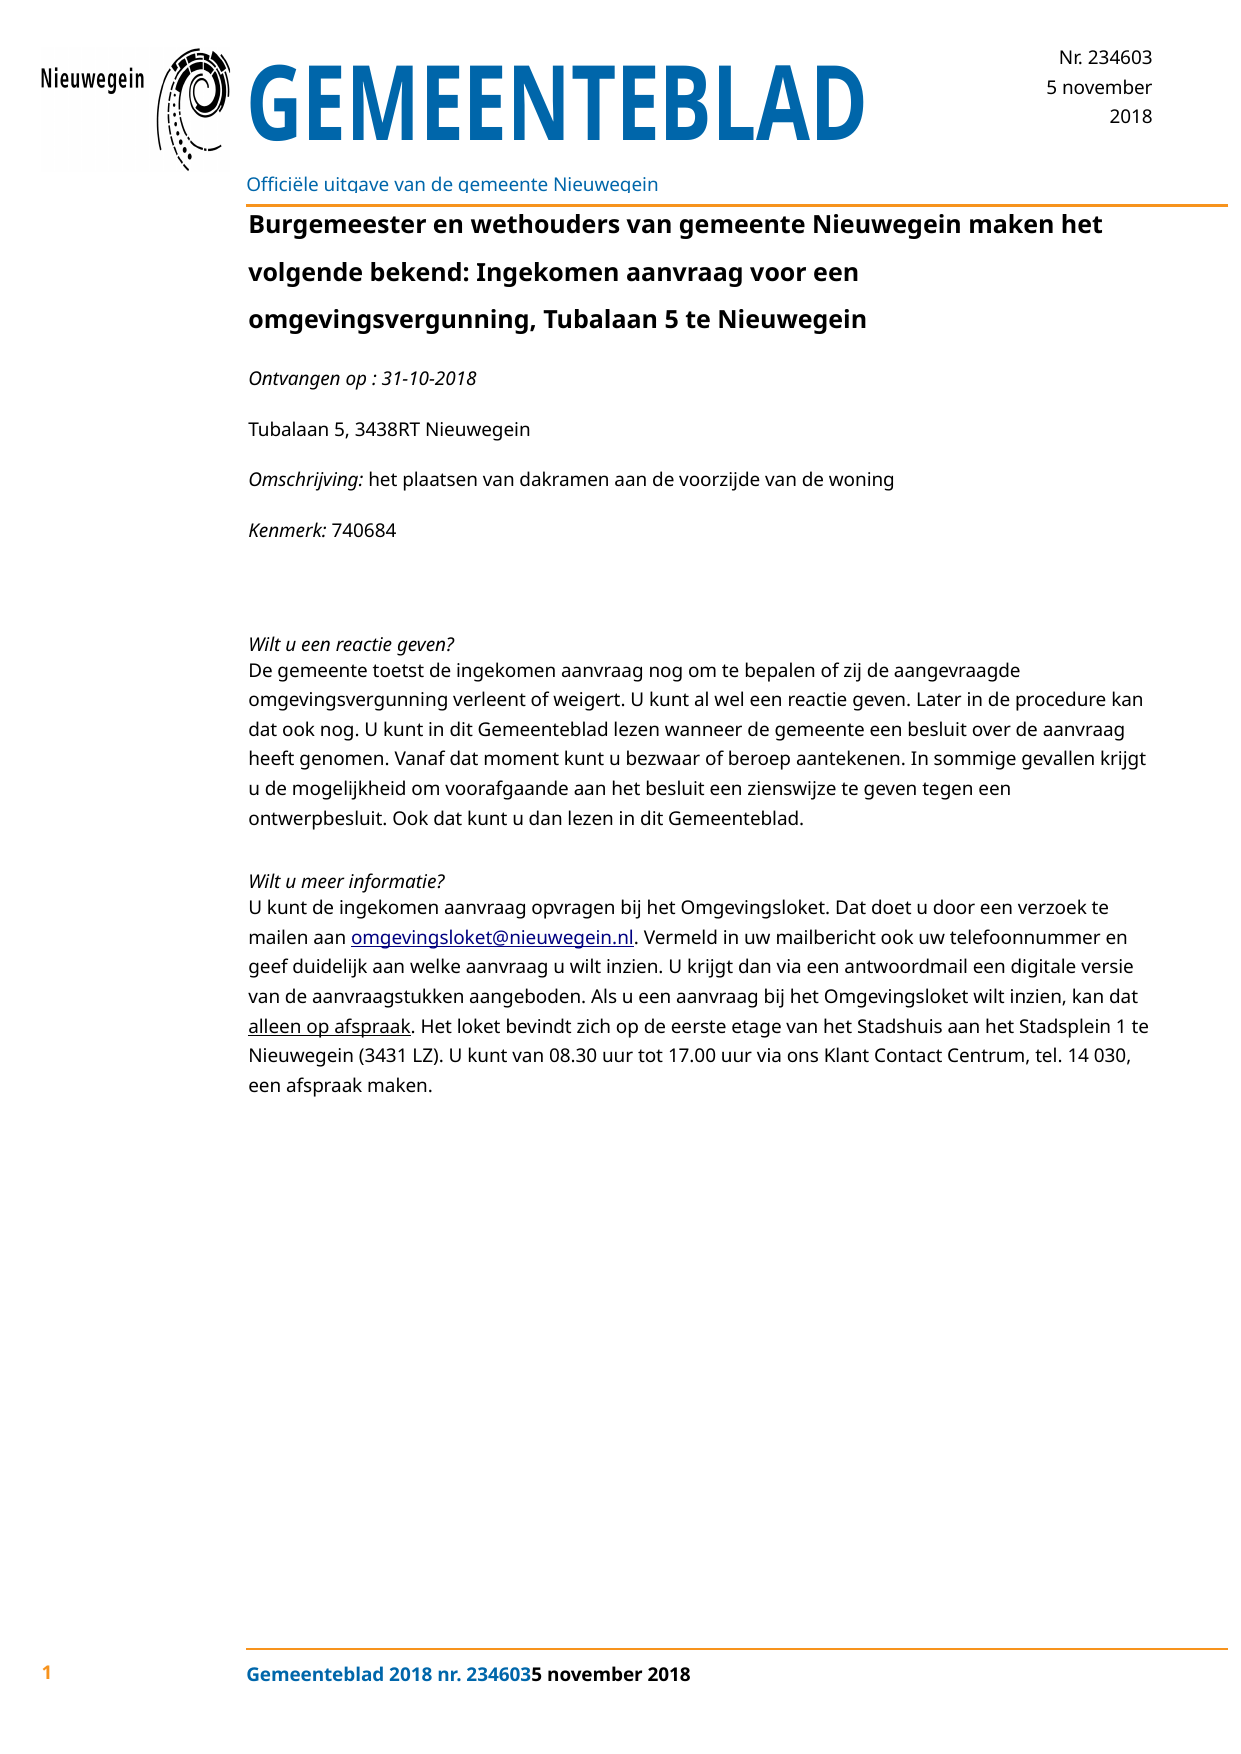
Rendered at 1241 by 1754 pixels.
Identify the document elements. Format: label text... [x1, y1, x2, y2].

text Ontvangen op : 31-10-2018 [248, 366, 1152, 391]
picture [41, 47, 231, 172]
text Omschrijving: het plaatsen van dakramen aan de voorzijde van de woning [248, 466, 1152, 492]
text De gemeente toetst de ingekomen aanvraag nog om te bepalen of zij de aangevraagde omgevingsvergunning verleent of weigert. U kunt al wel een reactie geven. Later in de procedure kan dat ook nog. U kunt in dit Gemeenteblad lezen wanneer de gemeente een besluit over de aanvraag heeft genomen. Vanaf dat moment kunt u bezwaar of beroep aantekenen. In sommige gevallen krijgt u de mogelijkheid om voorafgaande aan het besluit een zienswijze te geven tegen een ontwerpbesluit. Ook dat kunt u dan lezen in dit Gemeenteblad. [248, 657, 1152, 831]
text Burgemeester en wethouders van gemeente Nieuwegein maken het volgende bekend: Ingekomen aanvraag voor een omgevingsvergunning, Tubalaan 5 te Nieuwegein [248, 207, 1152, 336]
text U kunt de ingekomen aanvraag opvragen bij het Omgevingsloket. Dat doet u door een verzoek te mailen aan omgevingsloket@nieuwegein.nl. Vermeld in uw mailbericht ook uw telefoonnummer en geef duidelijk aan welke aanvraag u wilt inzien. U krijgt dan via een antwoordmail een digitale versie van de aanvraagstukken aangeboden. Als u een aanvraag bij het Omgevingsloket wilt inzien, kan dat alleen op afspraak. Het loket bevindt zich op de eerste etage van het Stadshuis aan het Stadsplein 1 te Nieuwegein (3431 LZ). U kunt van 08.30 uur tot 17.00 uur via ons Klant Contact Centrum, tel. 14 030, een afspraak maken. [248, 894, 1152, 1098]
text Wilt u een reactie geven? [248, 631, 1152, 657]
text Tubalaan 5, 3438RT Nieuwegein [248, 416, 1152, 442]
text Kenmerk: 740684 [248, 517, 1152, 542]
text Wilt u meer informatie? [248, 869, 1152, 894]
